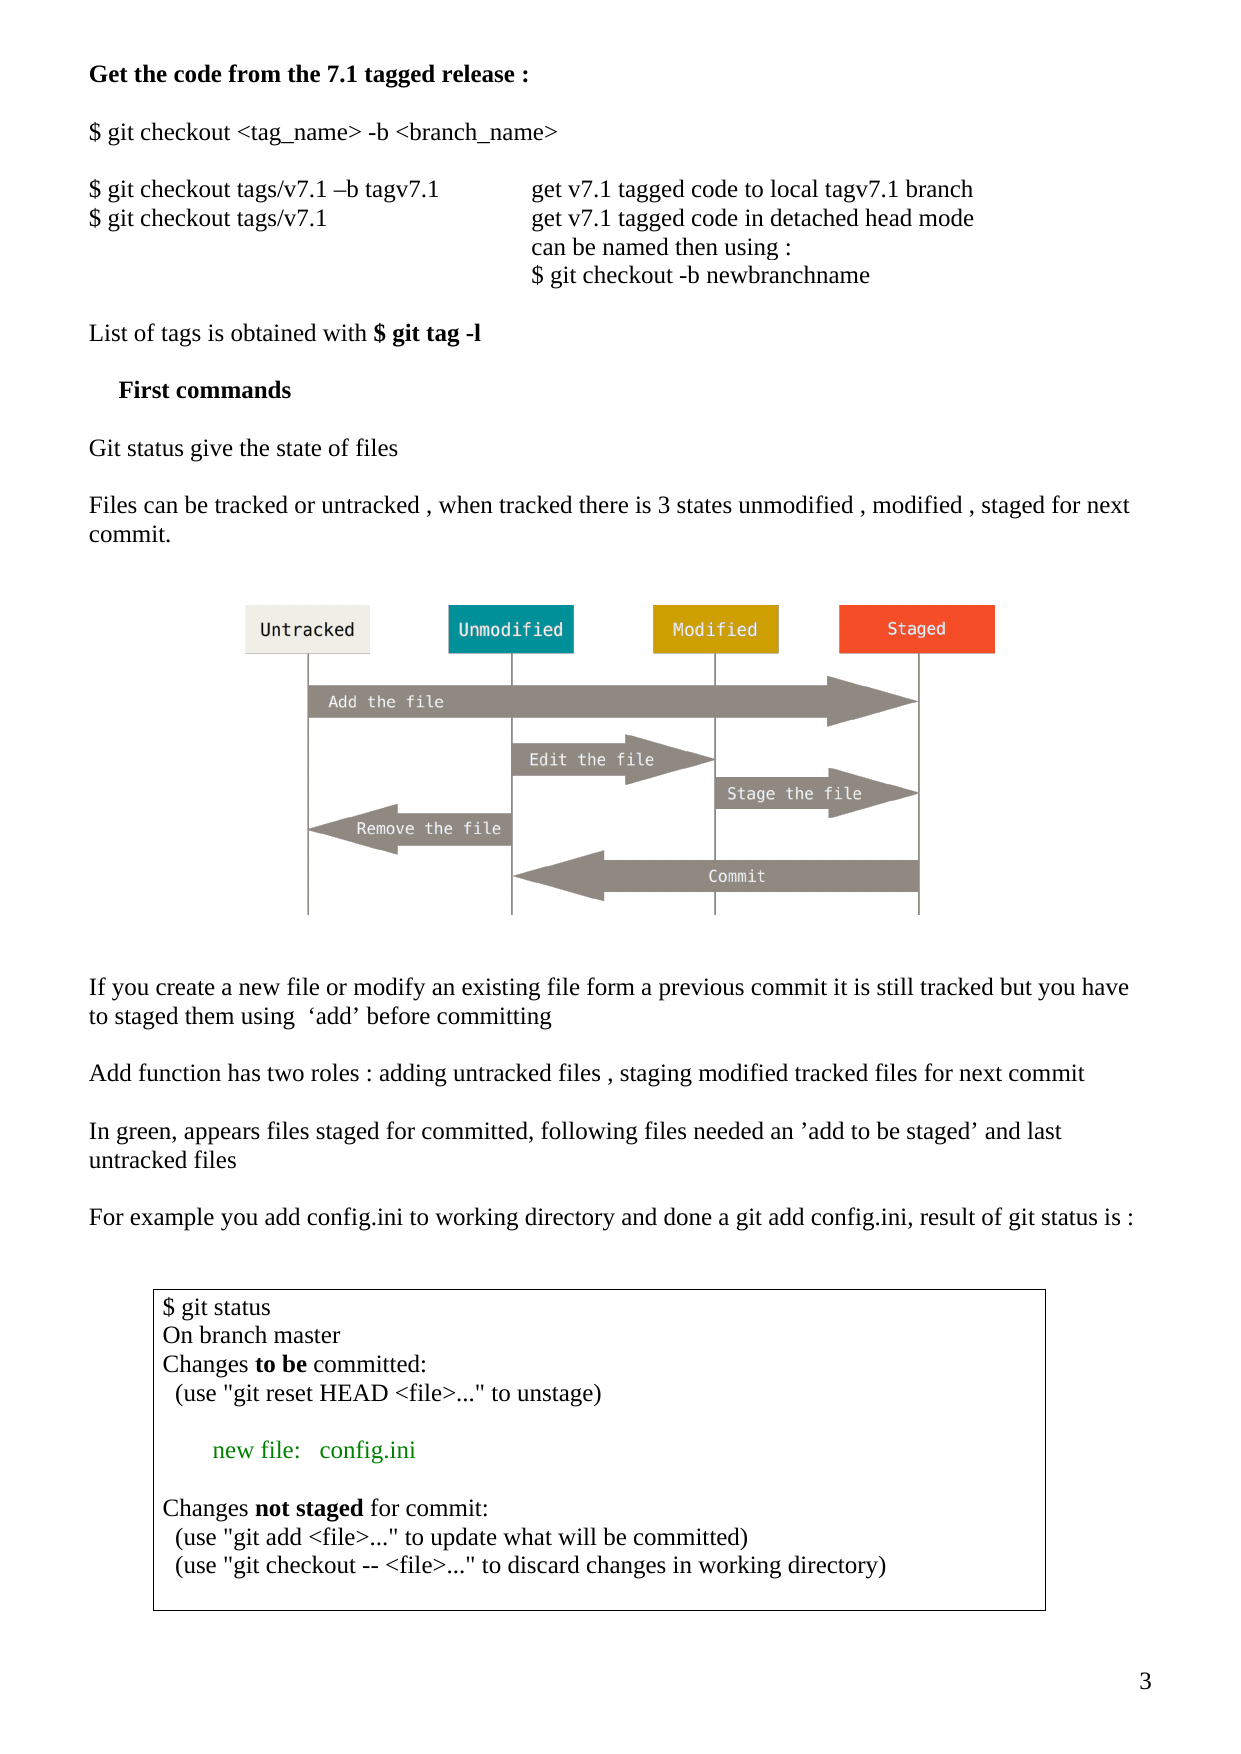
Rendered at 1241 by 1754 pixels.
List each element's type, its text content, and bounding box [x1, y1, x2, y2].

text On branch master [154, 1317, 1045, 1346]
text List of tags is obtained with $ git tag -l [89, 318, 1152, 347]
text $ git status [154, 1290, 1045, 1317]
text Files can be tracked or untracked , when tracked there is 3 states unmodified , modified , staged for next commit. [89, 490, 1152, 548]
text $ git checkout -b newbranchname [89, 260, 1152, 318]
text $ git checkout tags/v7.1 –b tagv7.1 get v7.1 tagged code to local tagv7.1 branch [89, 174, 1152, 203]
picture [245, 605, 995, 915]
text If you create a new file or modify an existing file form a previous commit it is still tracked but you have to staged them using ‘add’ before committing [89, 972, 1152, 1030]
text Changes not staged for commit: [154, 1490, 1045, 1518]
text In green, appears files staged for committed, following files needed an ’add to be staged’ and last untracked files [89, 1116, 1152, 1173]
text Changes to be committed: [154, 1346, 1045, 1375]
text (use "git add <file>..." to update what will be committed) [154, 1518, 1045, 1547]
text Get the code from the 7.1 tagged release : [89, 59, 1152, 88]
text (use "git reset HEAD <file>..." to unstage) [154, 1375, 1045, 1407]
text can be named then using : [89, 232, 1152, 260]
text $ git checkout tags/v7.1 get v7.1 tagged code in detached head mode [89, 203, 1152, 232]
text $ git checkout <tag_name> -b <branch_name> [89, 117, 1152, 145]
text new file: config.ini [154, 1432, 1045, 1464]
text For example you add config.ini to working directory and done a git add config.ini, result of git status is : [89, 1202, 1152, 1231]
text (use "git checkout -- <file>..." to discard changes in working directory) [154, 1547, 1045, 1579]
subtitle First commands [118, 375, 1152, 404]
text Add function has two roles : adding untracked files , staging modified tracked files for next commit [89, 1058, 1152, 1087]
text Git status give the state of files [89, 433, 1152, 462]
